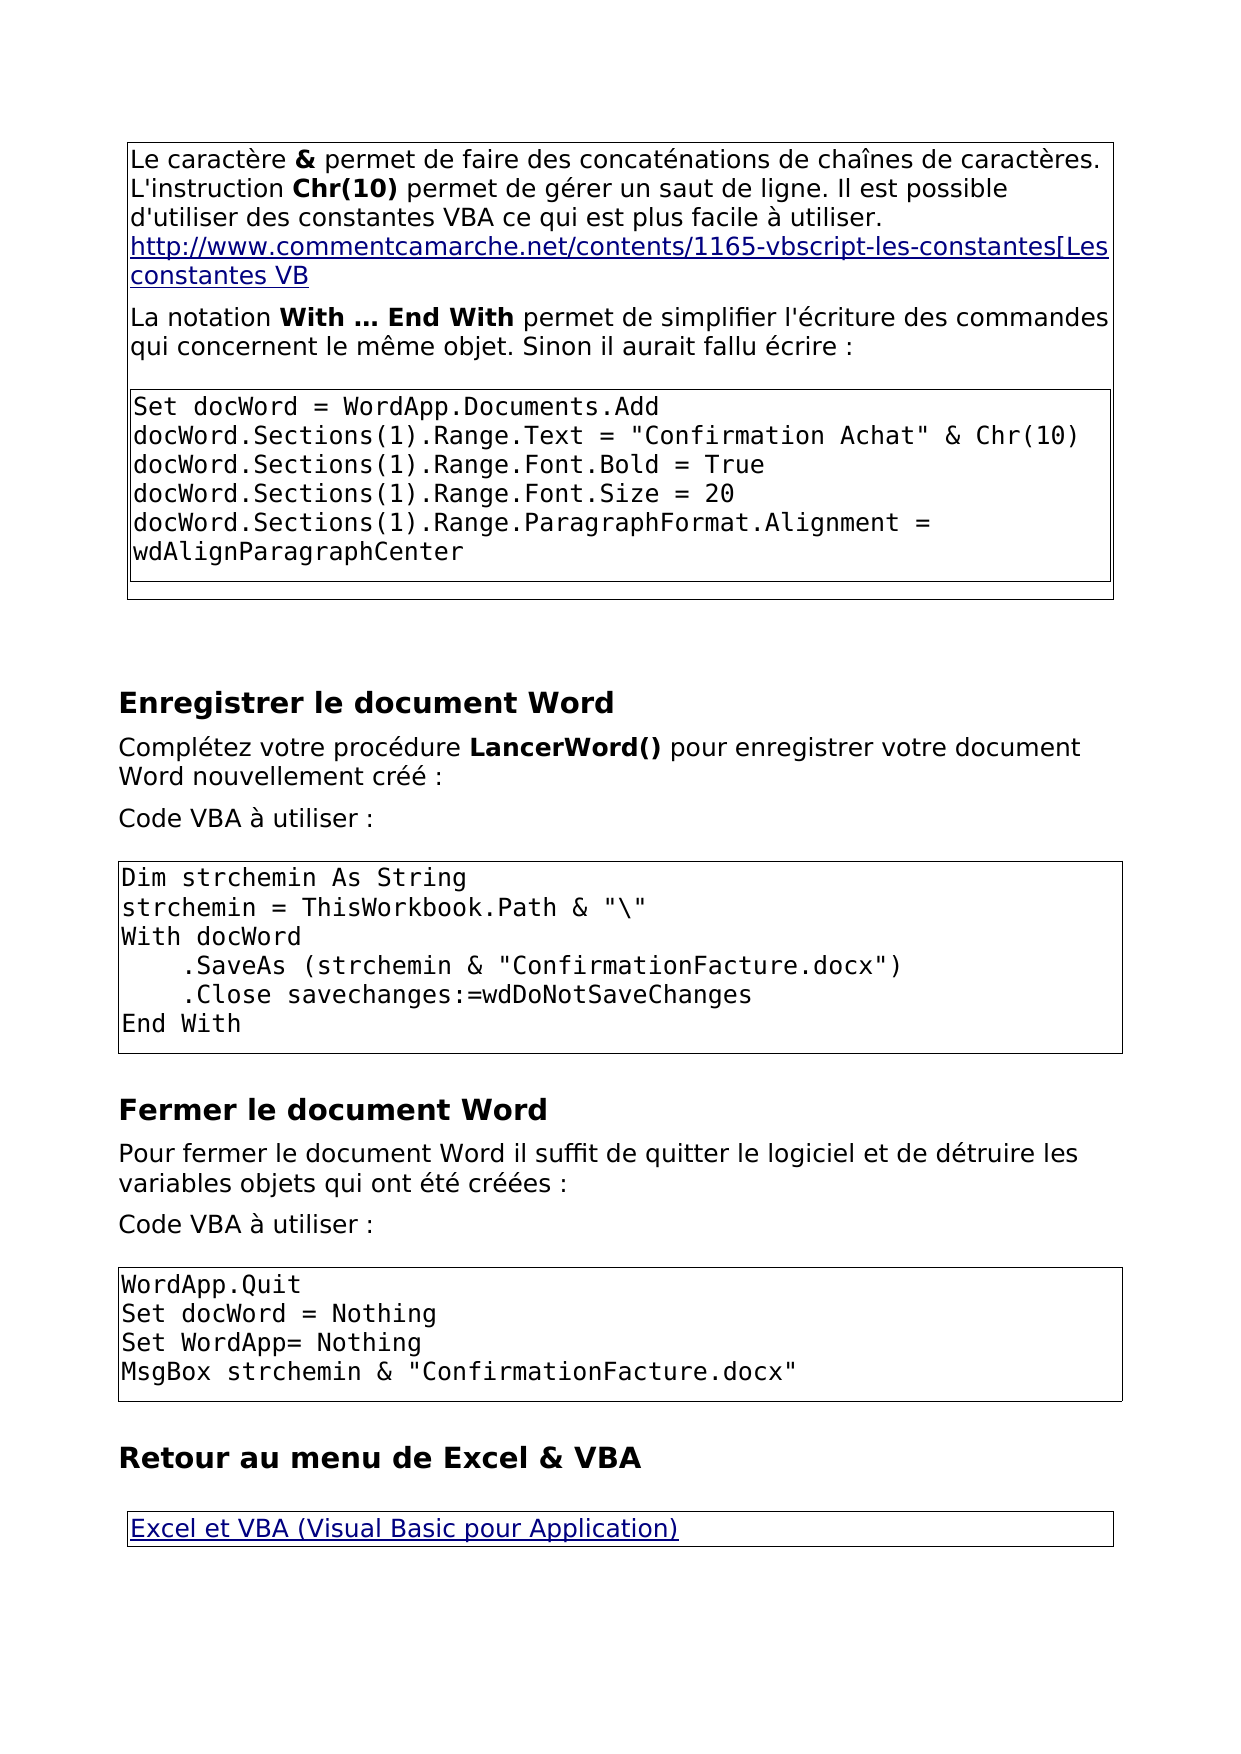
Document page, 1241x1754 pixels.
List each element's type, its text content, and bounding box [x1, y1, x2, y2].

table_header Set docWord = WordApp.Documents.Add docWord.Sections(1).Range.Text = "Confirmation Achat" & Chr(10) docWord.Sections(1).Range.Font.Bold = True docWord.Sections(1).Range.Font.Size = 20 docWord.Sections(1).Range.ParagraphFormat.Alignment = wdAlignParagraphCenter [131, 390, 1110, 581]
table_header Dim strchemin As String strchemin = ThisWorkbook.Path & "\" With docWord .SaveAs (strchemin & "ConfirmationFacture.docx") .Close savechanges:=wdDoNotSaveChanges End With [119, 862, 1122, 1053]
text Pour fermer le document Word il suffit de quitter le logiciel et de détruire les variables objets qui ont été créées : [118, 1139, 1122, 1198]
table_header Le caractère & permet de faire des concaténations de chaînes de caractères. L'instruction Chr(10) permet de gérer un saut de ligne. Il est possible d'utiliser des constantes VBA ce qui est plus facile à utiliser. http://www.commentcamarche.net/contents/1165-vbscript-les-constantes[Les constantes VB La notation With … End With permet de simplifier l'écriture des commandes qui concernent le même objet. Sinon il aurait fallu écrire : [128, 143, 1113, 599]
subtitle Enregistrer le document Word [118, 687, 1122, 721]
table_header Excel et VBA (Visual Basic pour Application) [128, 1512, 1113, 1546]
table_header WordApp.Quit Set docWord = Nothing Set WordApp= Nothing MsgBox strchemin & "ConfirmationFacture.docx" [119, 1268, 1122, 1401]
text Complétez votre procédure LancerWord() pour enregistrer votre document Word nouvellement créé : [118, 733, 1122, 792]
subtitle Fermer le document Word [118, 1093, 1122, 1127]
text Code VBA à utiliser : [118, 804, 1122, 833]
subtitle Retour au menu de Excel & VBA [118, 1441, 1122, 1475]
text Code VBA à utiliser : [118, 1210, 1122, 1239]
